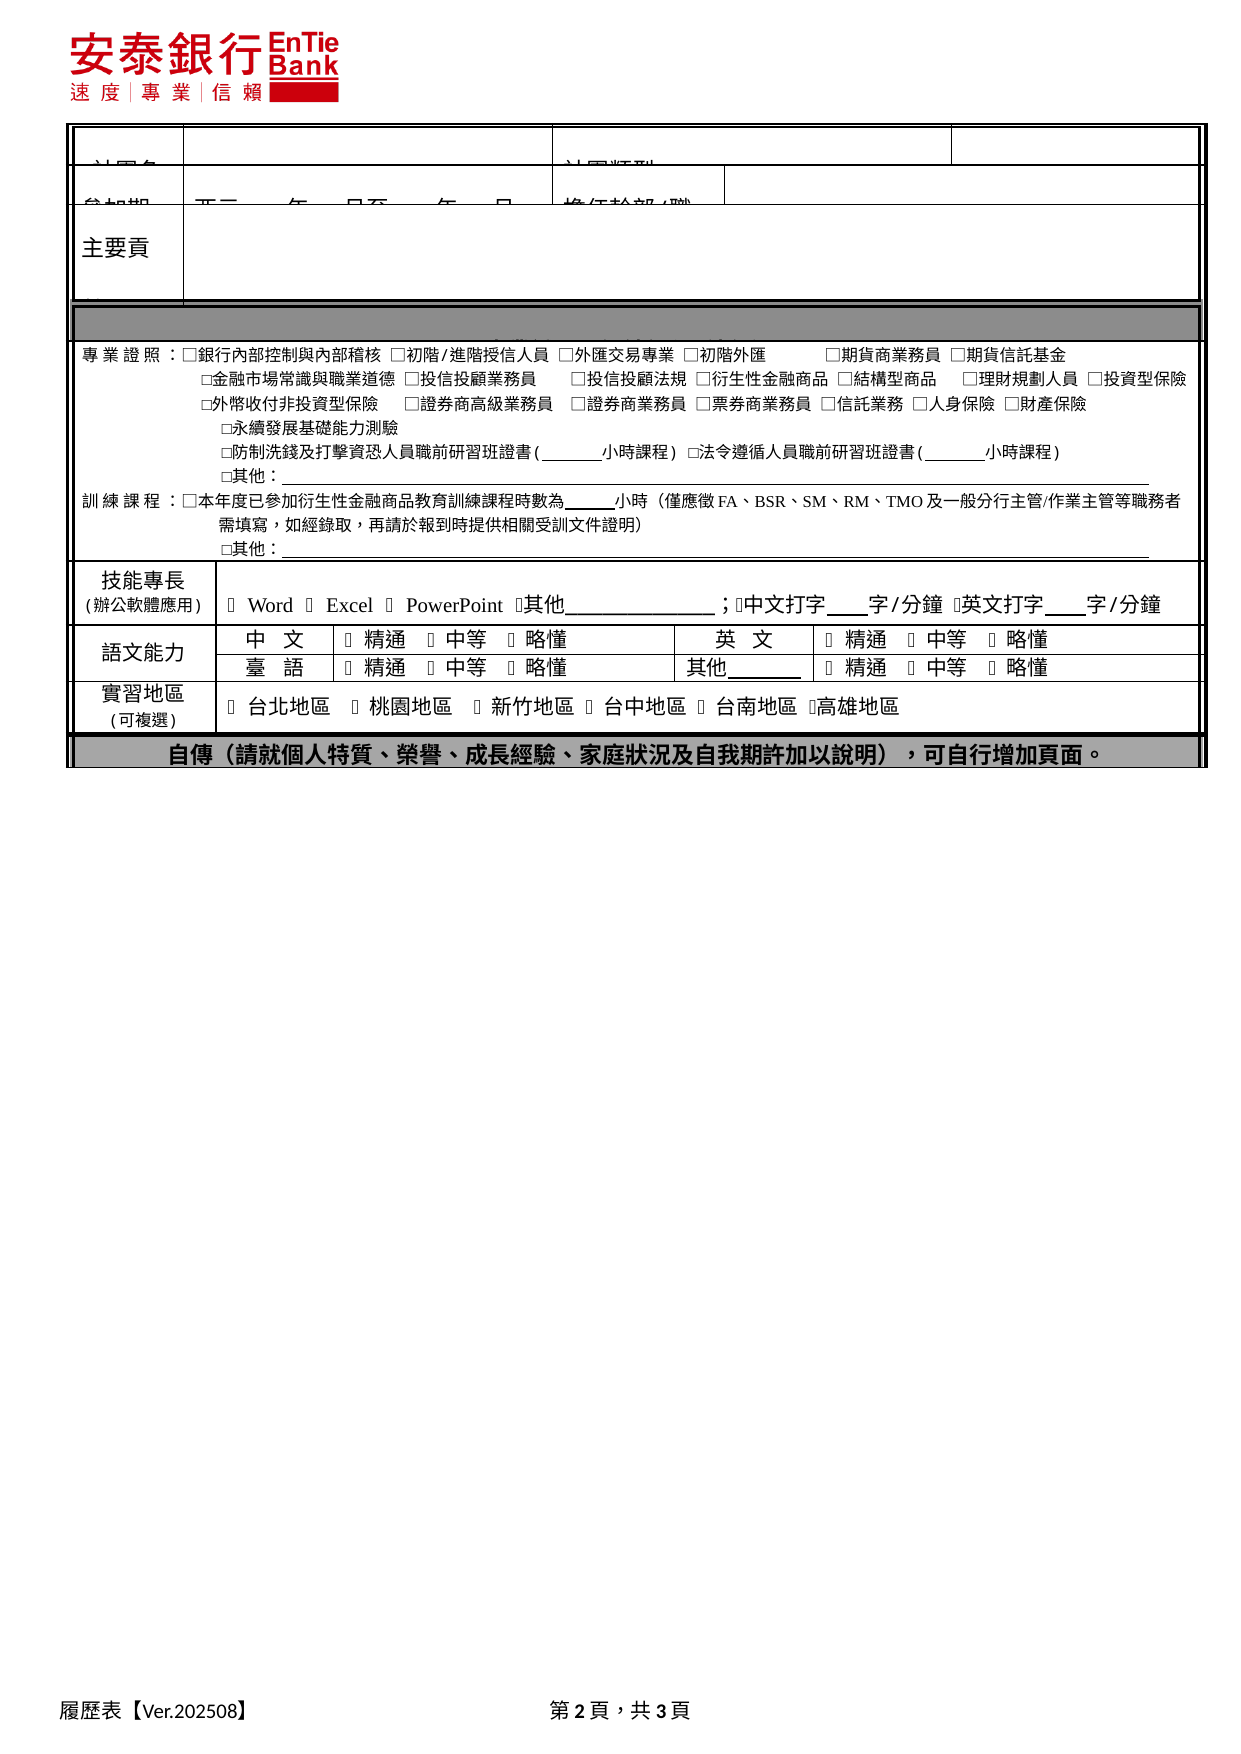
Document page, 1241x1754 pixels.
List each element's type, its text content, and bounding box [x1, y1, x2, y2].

table_cell 中文 [217, 626, 333, 654]
table_cell  精通  中等  略懂 [334, 655, 674, 681]
table_cell 西元 年 月至 年 月 [184, 166, 552, 204]
table_cell 主要貢獻 [75, 205, 183, 298]
table_cell 技能專長 (辦公軟體應用) [75, 562, 215, 624]
table_cell 專業證照：□銀行內部控制與內部稽核 □初階/進階授信人員 □外匯交易專業 □初階外匯 □期貨商業務員 □期貨信託基金 □金融市場常識與職業道德 □投信投顧業務員 □投信投顧法規 □衍生性金融商品 □結構型商品 □理財規劃人員 □投資型保險 □外幣收付非投資型保險 □證券商高級業務員 □證券商業務員 □票券商業務員 □信託業務 □人身保險 □財產保險 □永續發展基礎能力測驗 □防制洗錢及打擊資恐人員職前研習班證書( 小時課程) □法令遵循人員職前研習班證書( 小時課程) □其他： 訓練課程：□本年度已參加衍生性金融商品教育訓練課程時數為 小時（僅應徵FA、BSR、SM、RM、TMO及一般分行主管/作業主管等職務者 需填寫，如經錄取，再請於報到時提供相關受訓文件證明） □其他： [75, 342, 1198, 560]
table_cell [184, 128, 552, 164]
table_cell 專業證照及訓練課程(請勾選) [70, 299, 183, 340]
table_cell 其他 [675, 655, 813, 681]
table_cell 語文能力 [75, 626, 215, 681]
table_cell  精通  中等  略懂 [814, 626, 1198, 654]
table_cell  台北地區  桃園地區  新竹地區  台中地區  台南地區 高雄地區 [217, 682, 1198, 732]
table_cell  Word  Excel  PowerPoint 其他____________；中文打字 字/分鐘 英文打字 字/分鐘 [217, 562, 1198, 624]
table_cell 參加期間 [75, 166, 183, 204]
table_cell  精通  中等  略懂 [334, 626, 674, 654]
table_cell [725, 166, 1198, 204]
table_cell 擔任幹部/職務 [553, 166, 724, 204]
table_cell 專業證照及訓練課程(請勾選) [184, 299, 1203, 340]
table_cell 專業證照及訓練課程(請勾選) [75, 308, 1198, 340]
table_cell  精通  中等  略懂 [814, 655, 1198, 681]
table_cell 社團類型(康樂/學術/藝術/體育/服務/聯誼等) [553, 128, 951, 164]
table_cell 自傳（請就個人特質、榮譽、成長經驗、家庭狀況及自我期許加以說明），可自行增加頁面。 [75, 737, 1198, 767]
table_cell 社團名稱 [75, 128, 183, 164]
table_cell [184, 205, 1198, 298]
table_cell 英文 [675, 626, 813, 654]
table_cell [952, 128, 1198, 164]
table_cell 實習地區 (可複選) [75, 682, 215, 732]
table_cell 臺語 [217, 655, 333, 681]
